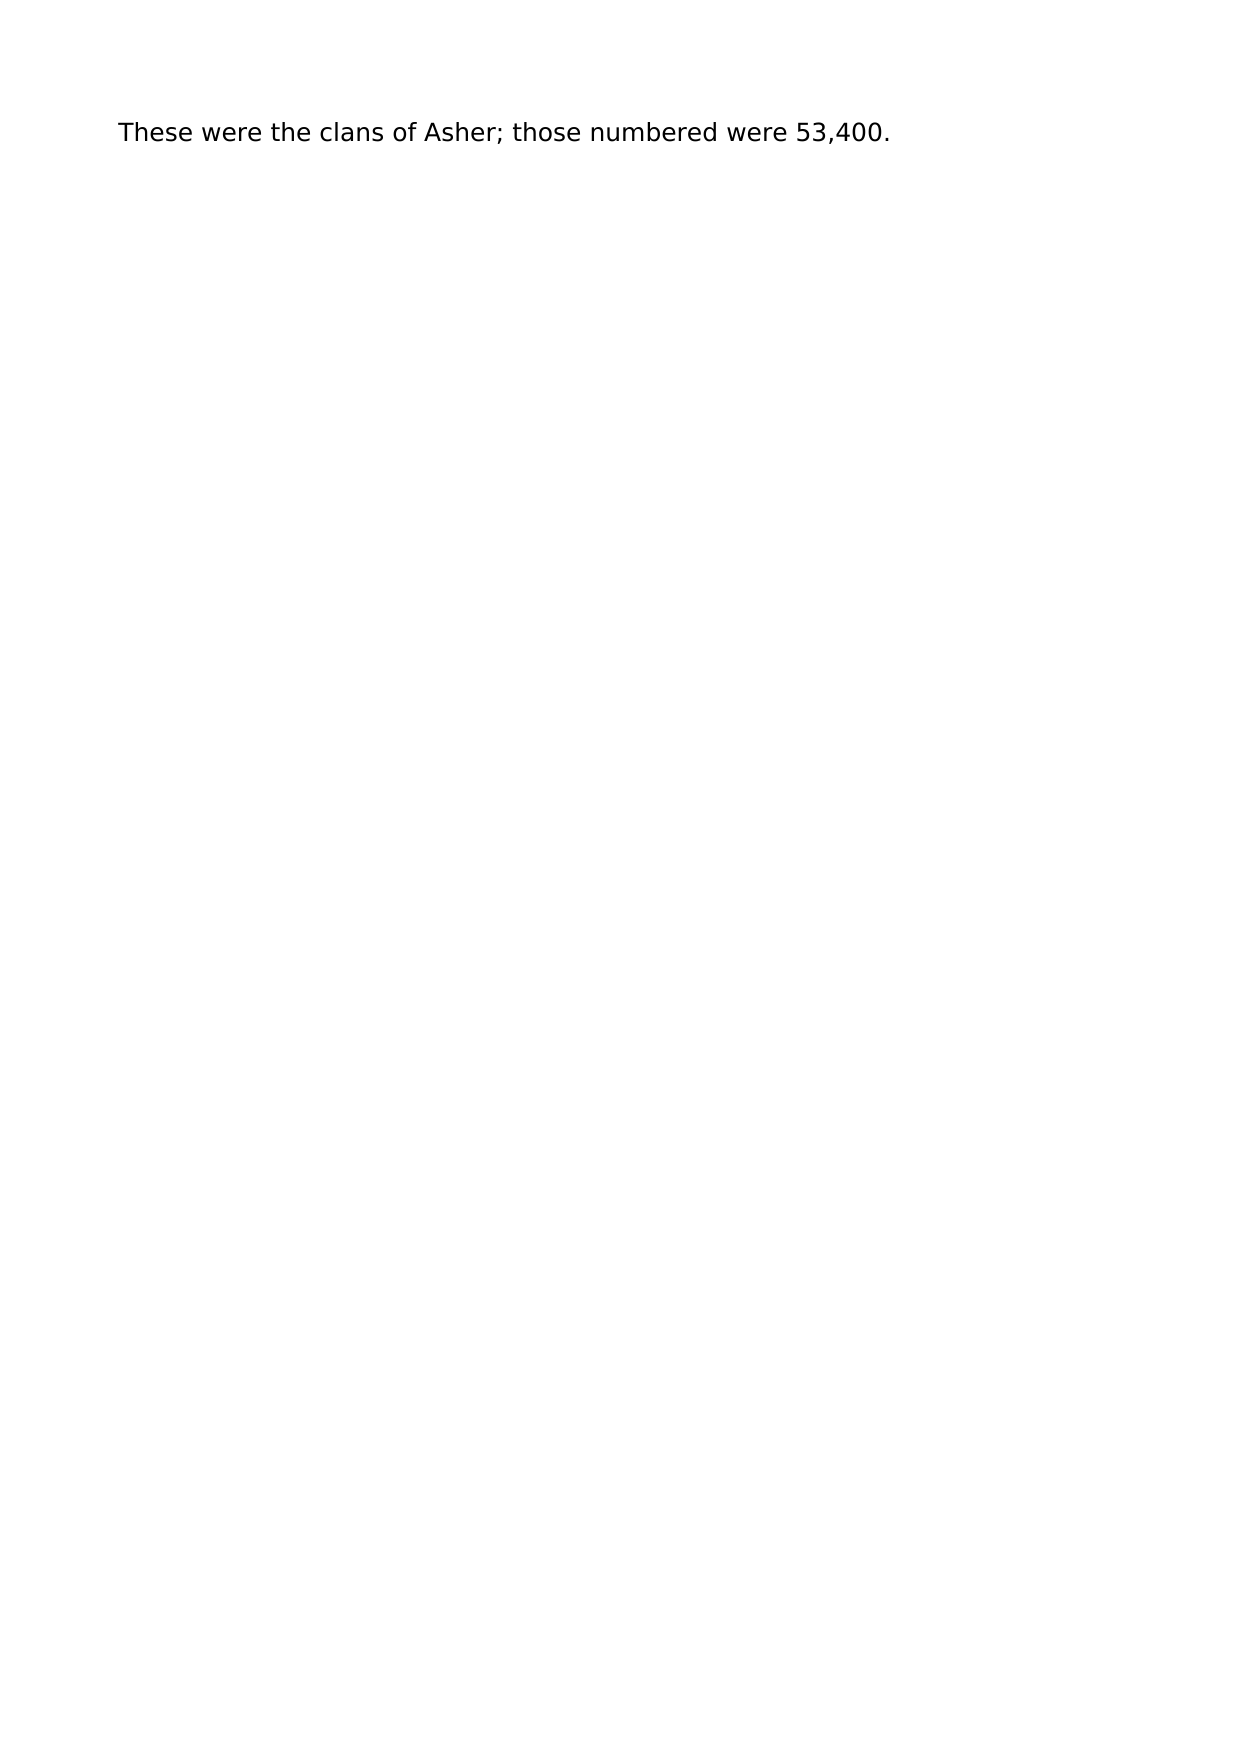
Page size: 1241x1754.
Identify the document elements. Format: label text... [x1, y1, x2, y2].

text These were the clans of Asher; those numbered were 53,400. [118, 118, 1122, 147]
